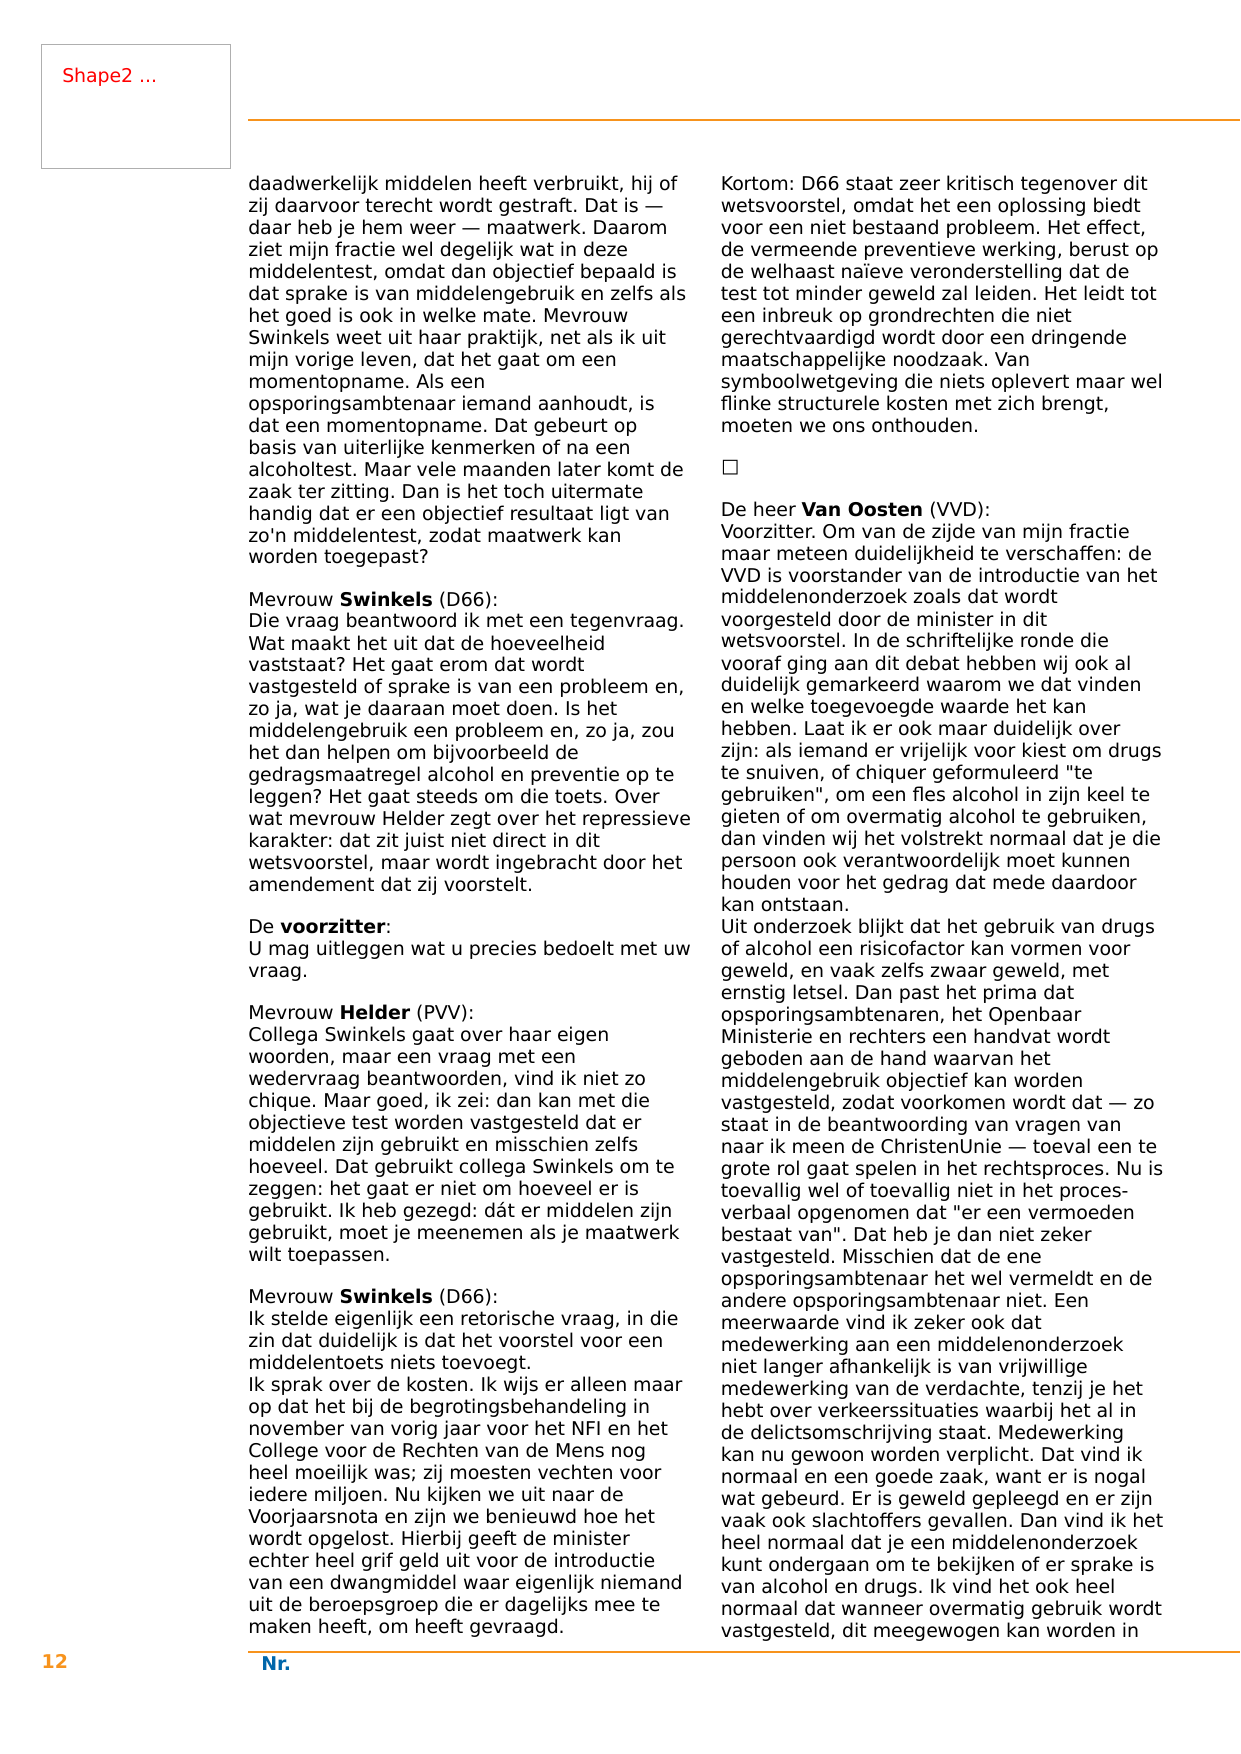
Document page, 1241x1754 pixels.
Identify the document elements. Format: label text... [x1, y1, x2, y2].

text Collega Swinkels gaat over haar eigen woorden, maar een vraag met een wedervraag beantwoorden, vind ik niet zo chique. Maar goed, ik zei: dan kan met die objectieve test worden vastgesteld dat er middelen zijn gebruikt en misschien zelfs hoeveel. Dat gebruikt collega Swinkels om te zeggen: het gaat er niet om hoeveel er is gebruikt. Ik heb gezegd: dát er middelen zijn gebruikt, moet je meenemen als je maatwerk wilt toepassen. [248, 1024, 691, 1266]
text De heer Van Oosten (VVD): [721, 498, 1163, 521]
text daadwerkelijk middelen heeft verbruikt, hij of zij daarvoor terecht wordt gestraft. Dat is — daar heb je hem weer — maatwerk. Daarom ziet mijn fractie wel degelijk wat in deze middelentest, omdat dan objectief bepaald is dat sprake is van middelengebruik en zelfs als het goed is ook in welke mate. Mevrouw Swinkels weet uit haar praktijk, net als ik uit mijn vorige leven, dat het gaat om een momentopname. Als een opsporingsambtenaar iemand aanhoudt, is dat een momentopname. Dat gebeurt op basis van uiterlijke kenmerken of na een alcoholtest. Maar vele maanden later komt de zaak ter zitting. Dan is het toch uitermate handig dat er een objectief resultaat ligt van zo'n middelentest, zodat maatwerk kan worden toegepast? [248, 173, 691, 568]
text U mag uitleggen wat u precies bedoelt met uw vraag. [248, 938, 691, 982]
text Mevrouw Swinkels (D66): [248, 588, 691, 610]
text Ik sprak over de kosten. Ik wijs er alleen maar op dat het bij de begrotingsbehandeling in november van vorig jaar voor het NFI en het College voor de Rechten van de Mens nog heel moeilijk was; zij moesten vechten voor iedere miljoen. Nu kijken we uit naar de Voorjaarsnota en zijn we benieuwd hoe het wordt opgelost. Hierbij geeft de minister echter heel grif geld uit voor de introductie van een dwangmiddel waar eigenlijk niemand uit de beroepsgroep die er dagelijks mee te maken heeft, om heeft gevraagd. [248, 1374, 691, 1637]
text Kortom: D66 staat zeer kritisch tegenover dit wetsvoorstel, omdat het een oplossing biedt voor een niet bestaand probleem. Het effect, de vermeende preventieve werking, berust op de welhaast naïeve veronderstelling dat de test tot minder geweld zal leiden. Het leidt tot een inbreuk op grondrechten die niet gerechtvaardigd wordt door een dringende maatschappelijke noodzaak. Van symboolwetgeving die niets oplevert maar wel flinke structurele kosten met zich brengt, moeten we ons onthouden. [721, 173, 1163, 437]
text Ik stelde eigenlijk een retorische vraag, in die zin dat duidelijk is dat het voorstel voor een middelentoets niets toevoegt. [248, 1308, 691, 1374]
text Die vraag beantwoord ik met een tegenvraag. Wat maakt het uit dat de hoeveelheid vaststaat? Het gaat erom dat wordt vastgesteld of sprake is van een probleem en, zo ja, wat je daaraan moet doen. Is het middelengebruik een probleem en, zo ja, zou het dan helpen om bijvoorbeeld de gedragsmaatregel alcohol en preventie op te leggen? Het gaat steeds om die toets. Over wat mevrouw Helder zegt over het repressieve karakter: dat zit juist niet direct in dit wetsvoorstel, maar wordt ingebracht door het amendement dat zij voorstelt. [248, 610, 691, 896]
text De voorzitter: [248, 916, 691, 938]
text ⬜ [721, 457, 1163, 478]
text Uit onderzoek blijkt dat het gebruik van drugs of alcohol een risicofactor kan vormen voor geweld, en vaak zelfs zwaar geweld, met ernstig letsel. Dan past het prima dat opsporingsambtenaren, het Openbaar Ministerie en rechters een handvat wordt geboden aan de hand waarvan het middelengebruik objectief kan worden vastgesteld, zodat voorkomen wordt dat — zo staat in de beantwoording van vragen van naar ik meen de ChristenUnie — toeval een te grote rol gaat spelen in het rechtsproces. Nu is toevallig wel of toevallig niet in het proces-verbaal opgenomen dat "er een vermoeden bestaat van". Dat heb je dan niet zeker vastgesteld. Misschien dat de ene opsporingsambtenaar het wel vermeldt en de andere opsporingsambtenaar niet. Een meerwaarde vind ik zeker ook dat medewerking aan een middelenonderzoek niet langer afhankelijk is van vrijwillige medewerking van de verdachte, tenzij je het hebt over verkeerssituaties waarbij het al in de delictsomschrijving staat. Medewerking kan nu gewoon worden verplicht. Dat vind ik normaal en een goede zaak, want er is nogal wat gebeurd. Er is geweld gepleegd en er zijn vaak ook slachtoffers gevallen. Dan vind ik het heel normaal dat je een middelenonderzoek kunt ondergaan om te bekijken of er sprake is van alcohol en drugs. Ik vind het ook heel normaal dat wanneer overmatig gebruik wordt vastgesteld, dit meegewogen kan worden in [721, 916, 1163, 1641]
text Voorzitter. Om van de zijde van mijn fractie maar meteen duidelijkheid te verschaffen: de VVD is voorstander van de introductie van het middelenonderzoek zoals dat wordt voorgesteld door de minister in dit wetsvoorstel. In de schriftelijke ronde die vooraf ging aan dit debat hebben wij ook al duidelijk gemarkeerd waarom we dat vinden en welke toegevoegde waarde het kan hebben. Laat ik er ook maar duidelijk over zijn: als iemand er vrijelijk voor kiest om drugs te snuiven, of chiquer geformuleerd "te gebruiken", om een fles alcohol in zijn keel te gieten of om overmatig alcohol te gebruiken, dan vinden wij het volstrekt normaal dat je die persoon ook verantwoordelijk moet kunnen houden voor het gedrag dat mede daardoor kan ontstaan. [721, 521, 1163, 916]
text Mevrouw Swinkels (D66): [248, 1286, 691, 1308]
text Mevrouw Helder (PVV): [248, 1002, 691, 1024]
